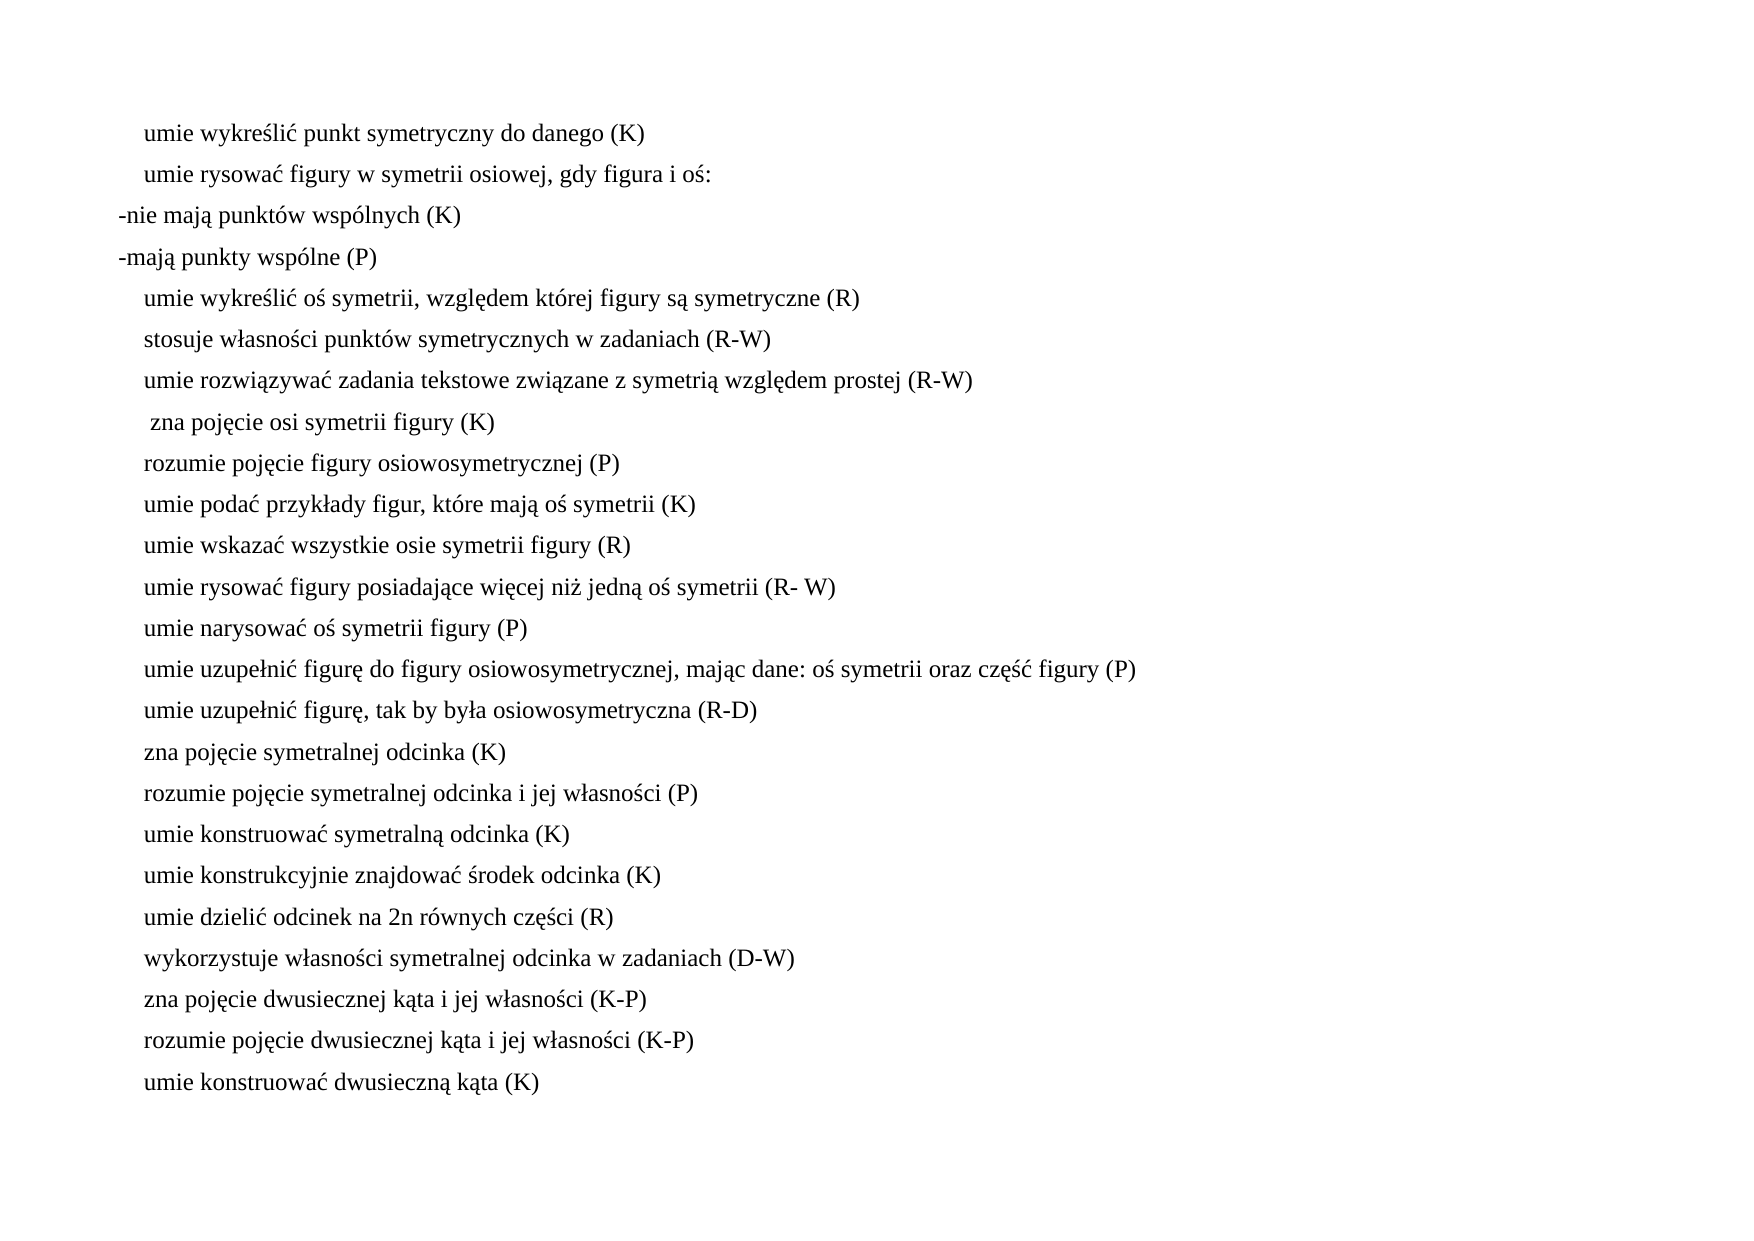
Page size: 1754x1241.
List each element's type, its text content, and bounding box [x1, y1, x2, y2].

text  umie wykreślić punkt symetryczny do danego (K) [118, 118, 1636, 147]
text  stosuje własności punktów symetrycznych w zadaniach (R-W) [118, 324, 1636, 353]
text  rozumie pojęcie dwusiecznej kąta i jej własności (K-P) [118, 1026, 1636, 1054]
text  umie konstrukcyjnie znajdować środek odcinka (K) [118, 861, 1636, 889]
text  rozumie pojęcie figury osiowosymetrycznej (P) [118, 448, 1636, 477]
text  wykorzystuje własności symetralnej odcinka w zadaniach (D-W) [118, 943, 1636, 972]
text  umie rysować figury w symetrii osiowej, gdy figura i oś: [118, 159, 1636, 188]
text  umie konstruować dwusieczną kąta (K) [118, 1067, 1636, 1096]
text  umie wykreślić oś symetrii, względem której figury są symetryczne (R) [118, 283, 1636, 312]
text  rozumie pojęcie symetralnej odcinka i jej własności (P) [118, 778, 1636, 807]
text  umie rozwiązywać zadania tekstowe związane z symetrią względem prostej (R-W) [118, 366, 1636, 394]
text -nie mają punktów wspólnych (K) [118, 201, 1636, 229]
text  umie uzupełnić figurę do figury osiowosymetrycznej, mając dane: oś symetrii oraz część figury (P) [118, 654, 1636, 683]
text -mają punkty wspólne (P) [118, 242, 1636, 271]
text  umie wskazać wszystkie osie symetrii figury (R) [118, 531, 1636, 559]
text  umie rysować figury posiadające więcej niż jedną oś symetrii (R- W) [118, 572, 1636, 601]
text  umie konstruować symetralną odcinka (K) [118, 819, 1636, 848]
text  umie dzielić odcinek na 2n równych części (R) [118, 902, 1636, 931]
text  umie narysować oś symetrii figury (P) [118, 613, 1636, 642]
text  zna pojęcie osi symetrii figury (K) [118, 407, 1636, 436]
text  zna pojęcie dwusiecznej kąta i jej własności (K-P) [118, 984, 1636, 1013]
text  umie uzupełnić figurę, tak by była osiowosymetryczna (R-D) [118, 696, 1636, 724]
text  umie podać przykłady figur, które mają oś symetrii (K) [118, 489, 1636, 518]
text  zna pojęcie symetralnej odcinka (K) [118, 737, 1636, 766]
